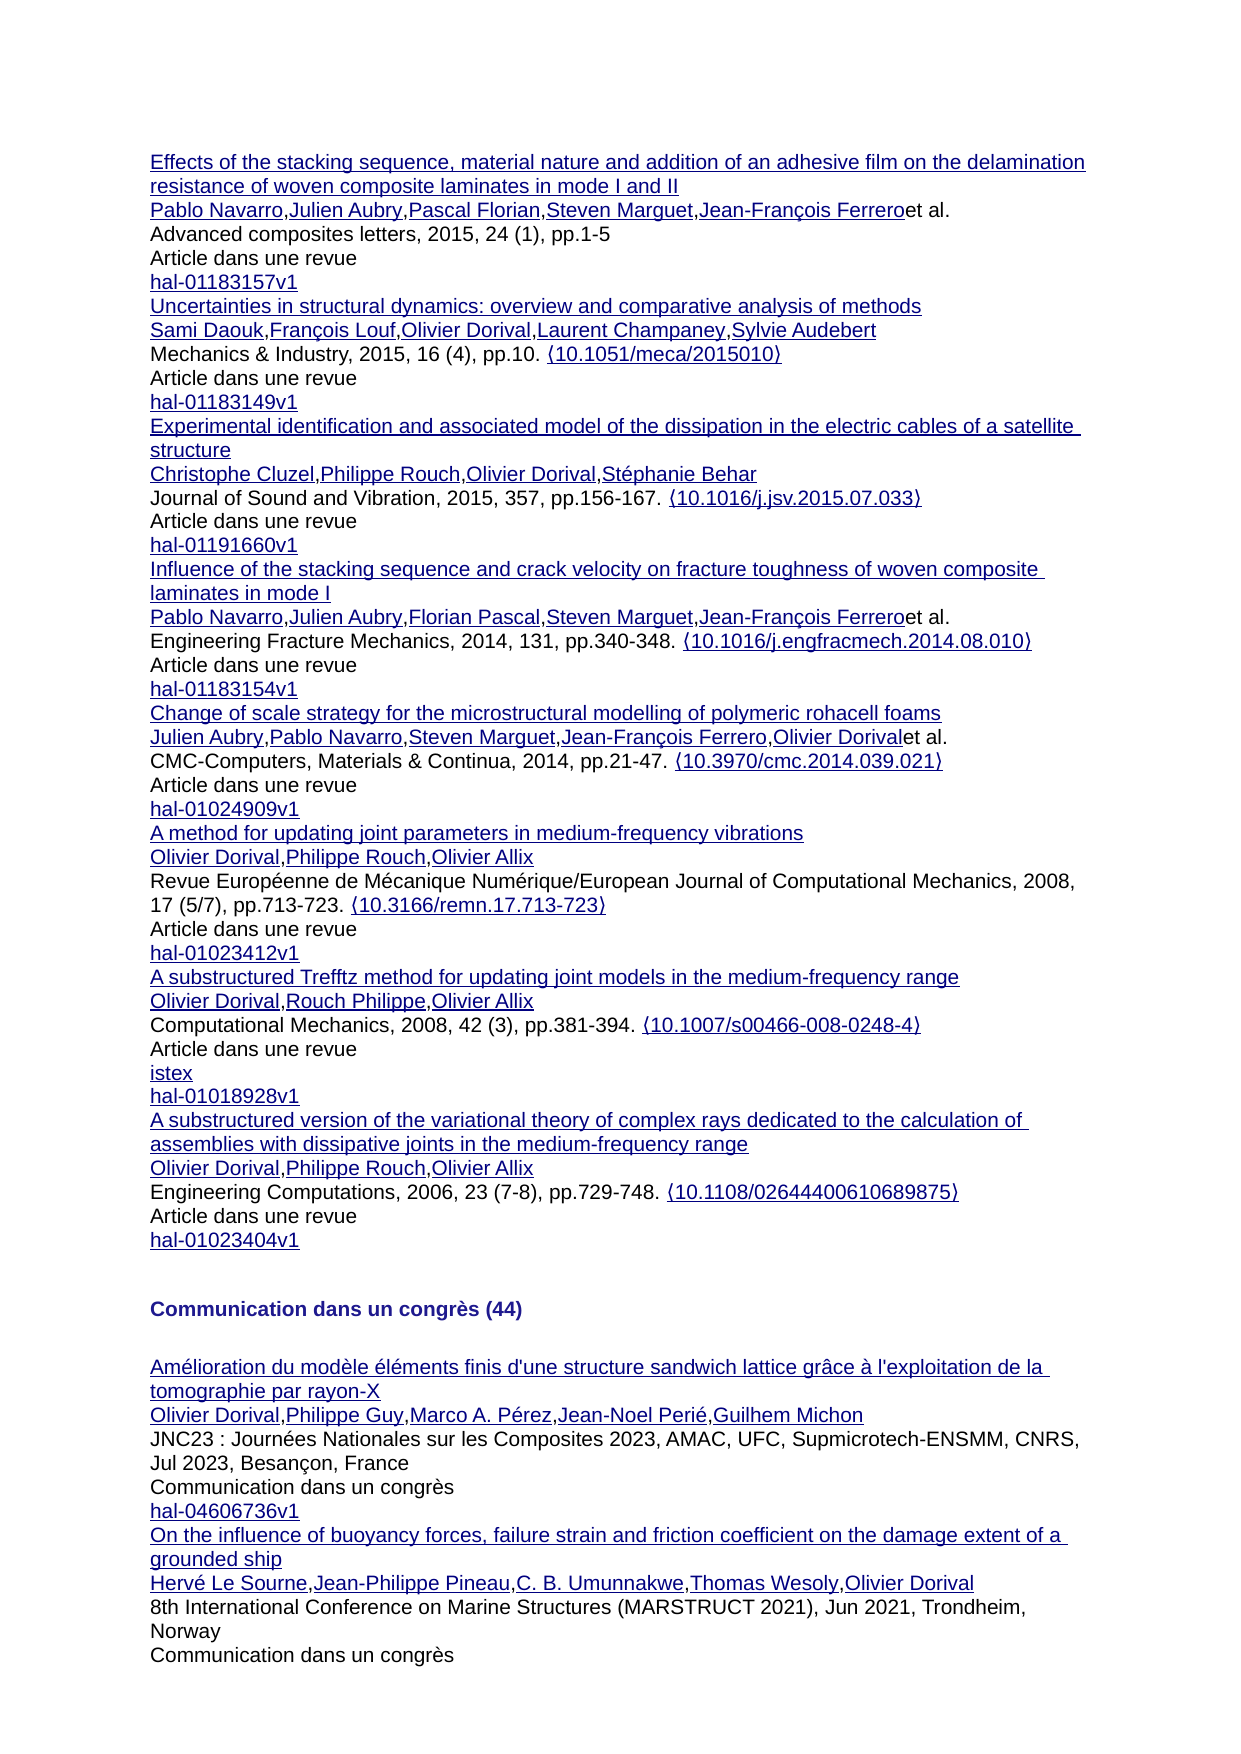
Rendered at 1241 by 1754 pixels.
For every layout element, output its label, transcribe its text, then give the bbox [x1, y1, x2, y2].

table_cell A substructured version of the variational theory of complex rays dedicated to the calculation of assemblies with dissipative joints in the medium-frequency range Olivier Dorival,Philippe Rouch,Olivier Allix Engineering Computations, 2006, 23 (7-8), pp.729-748. ⟨10.1108/02644400610689875⟩ Article dans une revue hal-01023404v1 [150, 1108, 1090, 1252]
table_cell Uncertainties in structural dynamics: overview and comparative analysis of methods Sami Daouk,François Louf,Olivier Dorival,Laurent Champaney,Sylvie Audebert Mechanics & Industry, 2015, 16 (4), pp.10. ⟨10.1051/meca/2015010⟩ Article dans une revue hal-01183149v1 [150, 294, 1090, 413]
table_cell On the influence of buoyancy forces, failure strain and friction coefficient on the damage extent of a grounded ship Hervé Le Sourne,Jean-Philippe Pineau,C. B. Umunnakwe,Thomas Wesoly,Olivier Dorival 8th International Conference on Marine Structures (MARSTRUCT 2021), Jun 2021, Trondheim, Norway Communication dans un congrès [150, 1523, 1090, 1667]
subtitle Communication dans un congrès (44) [150, 1297, 1090, 1321]
table_cell A substructured Trefftz method for updating joint models in the medium-frequency range Olivier Dorival,Rouch Philippe,Olivier Allix Computational Mechanics, 2008, 42 (3), pp.381-394. ⟨10.1007/s00466-008-0248-4⟩ Article dans une revue istex hal-01018928v1 [150, 965, 1090, 1108]
table_header Amélioration du modèle éléments finis d'une structure sandwich lattice grâce à l'exploitation de la tomographie par rayon-X Olivier Dorival,Philippe Guy,Marco A. Pérez,Jean-Noel Perié,Guilhem Michon JNC23 : Journées Nationales sur les Composites 2023, AMAC, UFC, Supmicrotech-ENSMM, CNRS, Jul 2023, Besançon, France Communication dans un congrès hal-04606736v1 [150, 1355, 1090, 1523]
table_cell Change of scale strategy for the microstructural modelling of polymeric rohacell foams Julien Aubry,Pablo Navarro,Steven Marguet,Jean-François Ferrero,Olivier Dorivalet al. CMC-Computers, Materials & Continua, 2014, pp.21-47. ⟨10.3970/cmc.2014.039.021⟩ Article dans une revue hal-01024909v1 [150, 701, 1090, 821]
table_cell Effects of the stacking sequence, material nature and addition of an adhesive film on the delamination resistance of woven composite laminates in mode I and II Pablo Navarro,Julien Aubry,Pascal Florian,Steven Marguet,Jean-François Ferreroet al. Advanced composites letters, 2015, 24 (1), pp.1-5 Article dans une revue hal-01183157v1 [150, 150, 1090, 294]
table_cell A method for updating joint parameters in medium-frequency vibrations Olivier Dorival,Philippe Rouch,Olivier Allix Revue Européenne de Mécanique Numérique/European Journal of Computational Mechanics, 2008, 17 (5/7), pp.713-723. ⟨10.3166/remn.17.713-723⟩ Article dans une revue hal-01023412v1 [150, 821, 1090, 964]
table_cell Experimental identification and associated model of the dissipation in the electric cables of a satellite structure Christophe Cluzel,Philippe Rouch,Olivier Dorival,Stéphanie Behar Journal of Sound and Vibration, 2015, 357, pp.156-167. ⟨10.1016/j.jsv.2015.07.033⟩ Article dans une revue hal-01191660v1 [150, 414, 1090, 557]
table_cell Influence of the stacking sequence and crack velocity on fracture toughness of woven composite laminates in mode I Pablo Navarro,Julien Aubry,Florian Pascal,Steven Marguet,Jean-François Ferreroet al. Engineering Fracture Mechanics, 2014, 131, pp.340-348. ⟨10.1016/j.engfracmech.2014.08.010⟩ Article dans une revue hal-01183154v1 [150, 557, 1090, 701]
